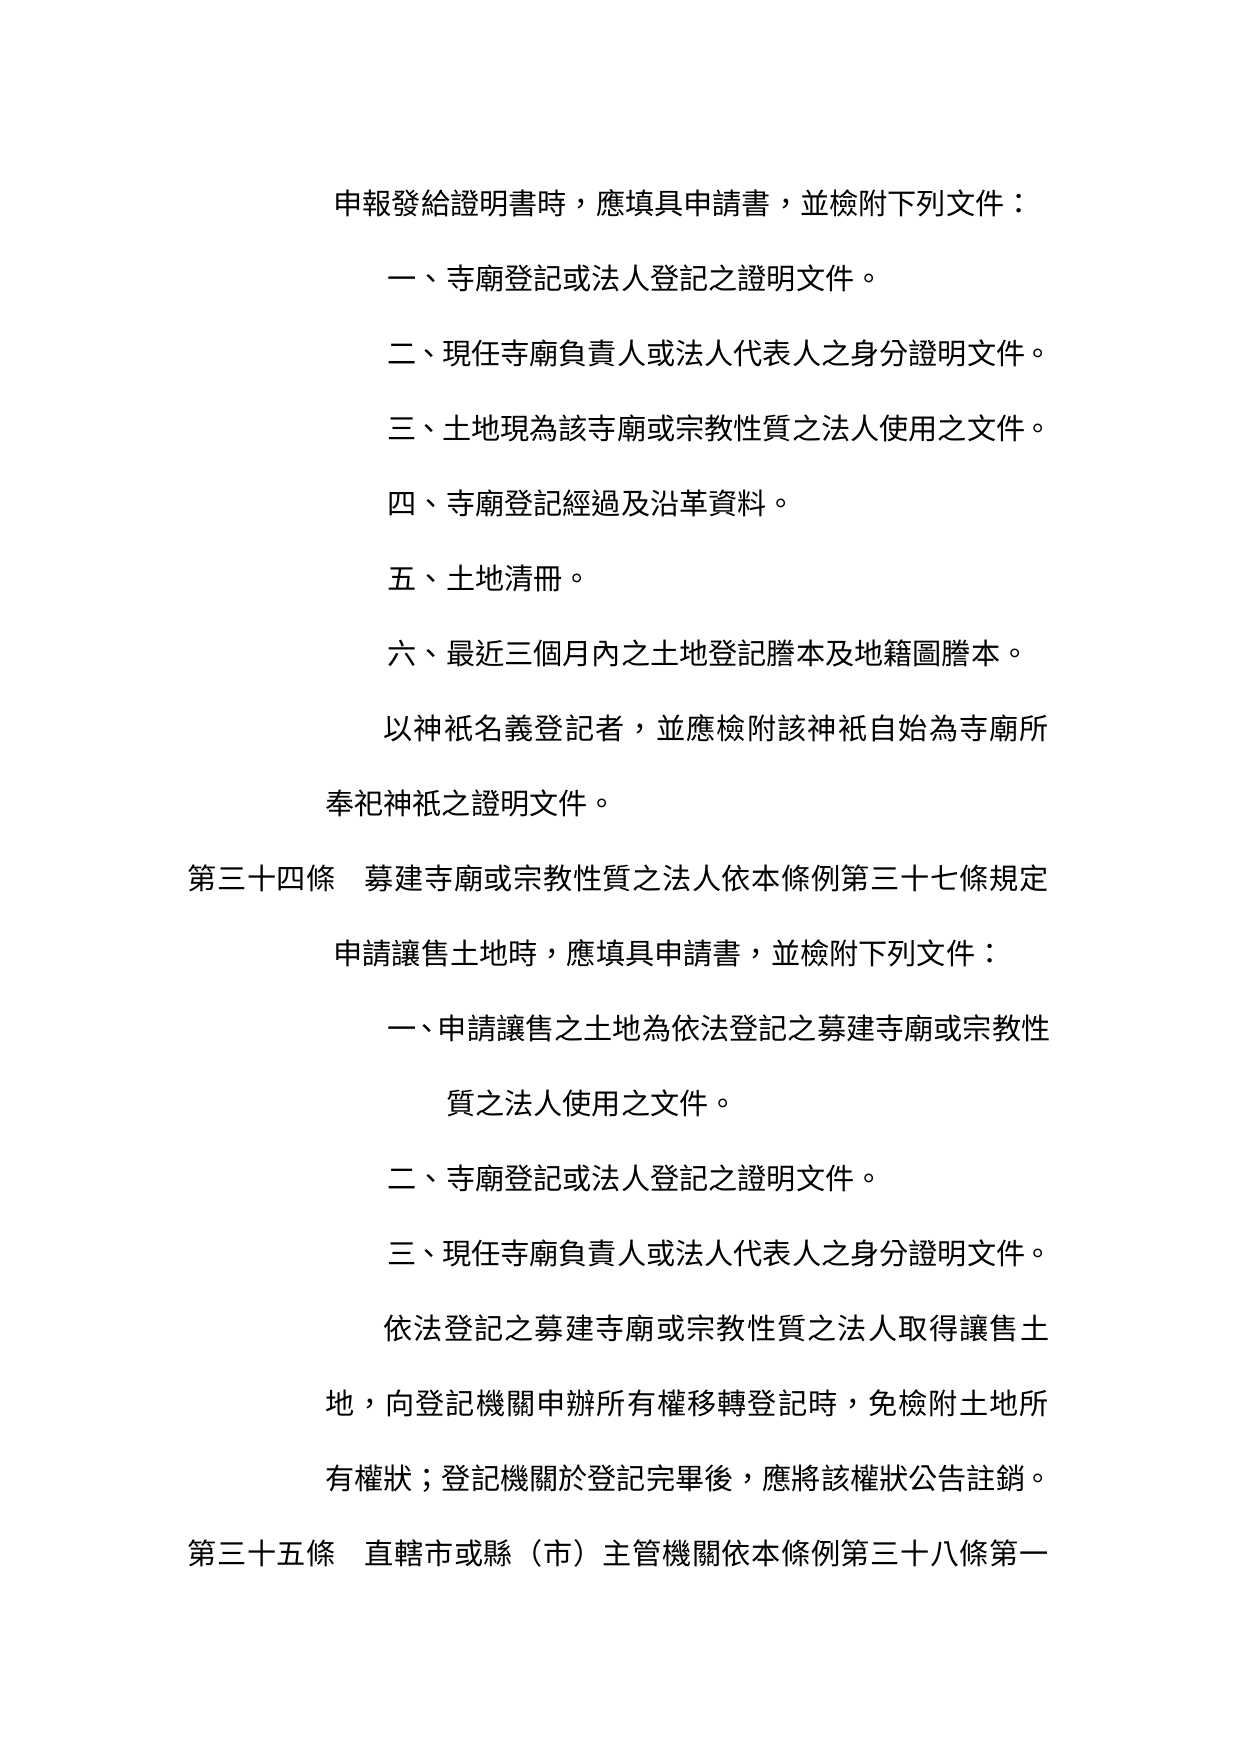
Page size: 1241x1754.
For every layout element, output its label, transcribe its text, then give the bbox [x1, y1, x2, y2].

text 六、最近三個月內之土地登記謄本及地籍圖謄本。 [387, 614, 1050, 689]
text 一、申請讓售之土地為依法登記之募建寺廟或宗教性質之法人使用之文件。 [387, 989, 1050, 1139]
text 二、寺廟登記或法人登記之證明文件。 [387, 1139, 1050, 1214]
text 二、現任寺廟負責人或法人代表人之身分證明文件。 [387, 314, 1050, 389]
text 第三十五條 直轄市或縣（市）主管機關依本條例第三十八條第一 [187, 1514, 1050, 1589]
text 三、現任寺廟負責人或法人代表人之身分證明文件。 [387, 1214, 1050, 1289]
text 申報發給證明書時，應填具申請書，並檢附下列文件： [187, 164, 1050, 239]
text 以神衹名義登記者，並應檢附該神衹自始為寺廟所奉祀神祇之證明文件。 [325, 689, 1050, 839]
text 三、土地現為該寺廟或宗教性質之法人使用之文件。 [387, 389, 1050, 464]
text 依法登記之募建寺廟或宗教性質之法人取得讓售土地，向登記機關申辦所有權移轉登記時，免檢附土地所有權狀；登記機關於登記完畢後，應將該權狀公告註銷。 [325, 1289, 1050, 1514]
text 一、寺廟登記或法人登記之證明文件。 [387, 239, 1050, 314]
text 四、寺廟登記經過及沿革資料。 [387, 464, 1050, 539]
text 第三十四條 募建寺廟或宗教性質之法人依本條例第三十七條規定申請讓售土地時，應填具申請書，並檢附下列文件： [187, 839, 1050, 989]
text 五、土地清冊。 [387, 539, 1050, 614]
